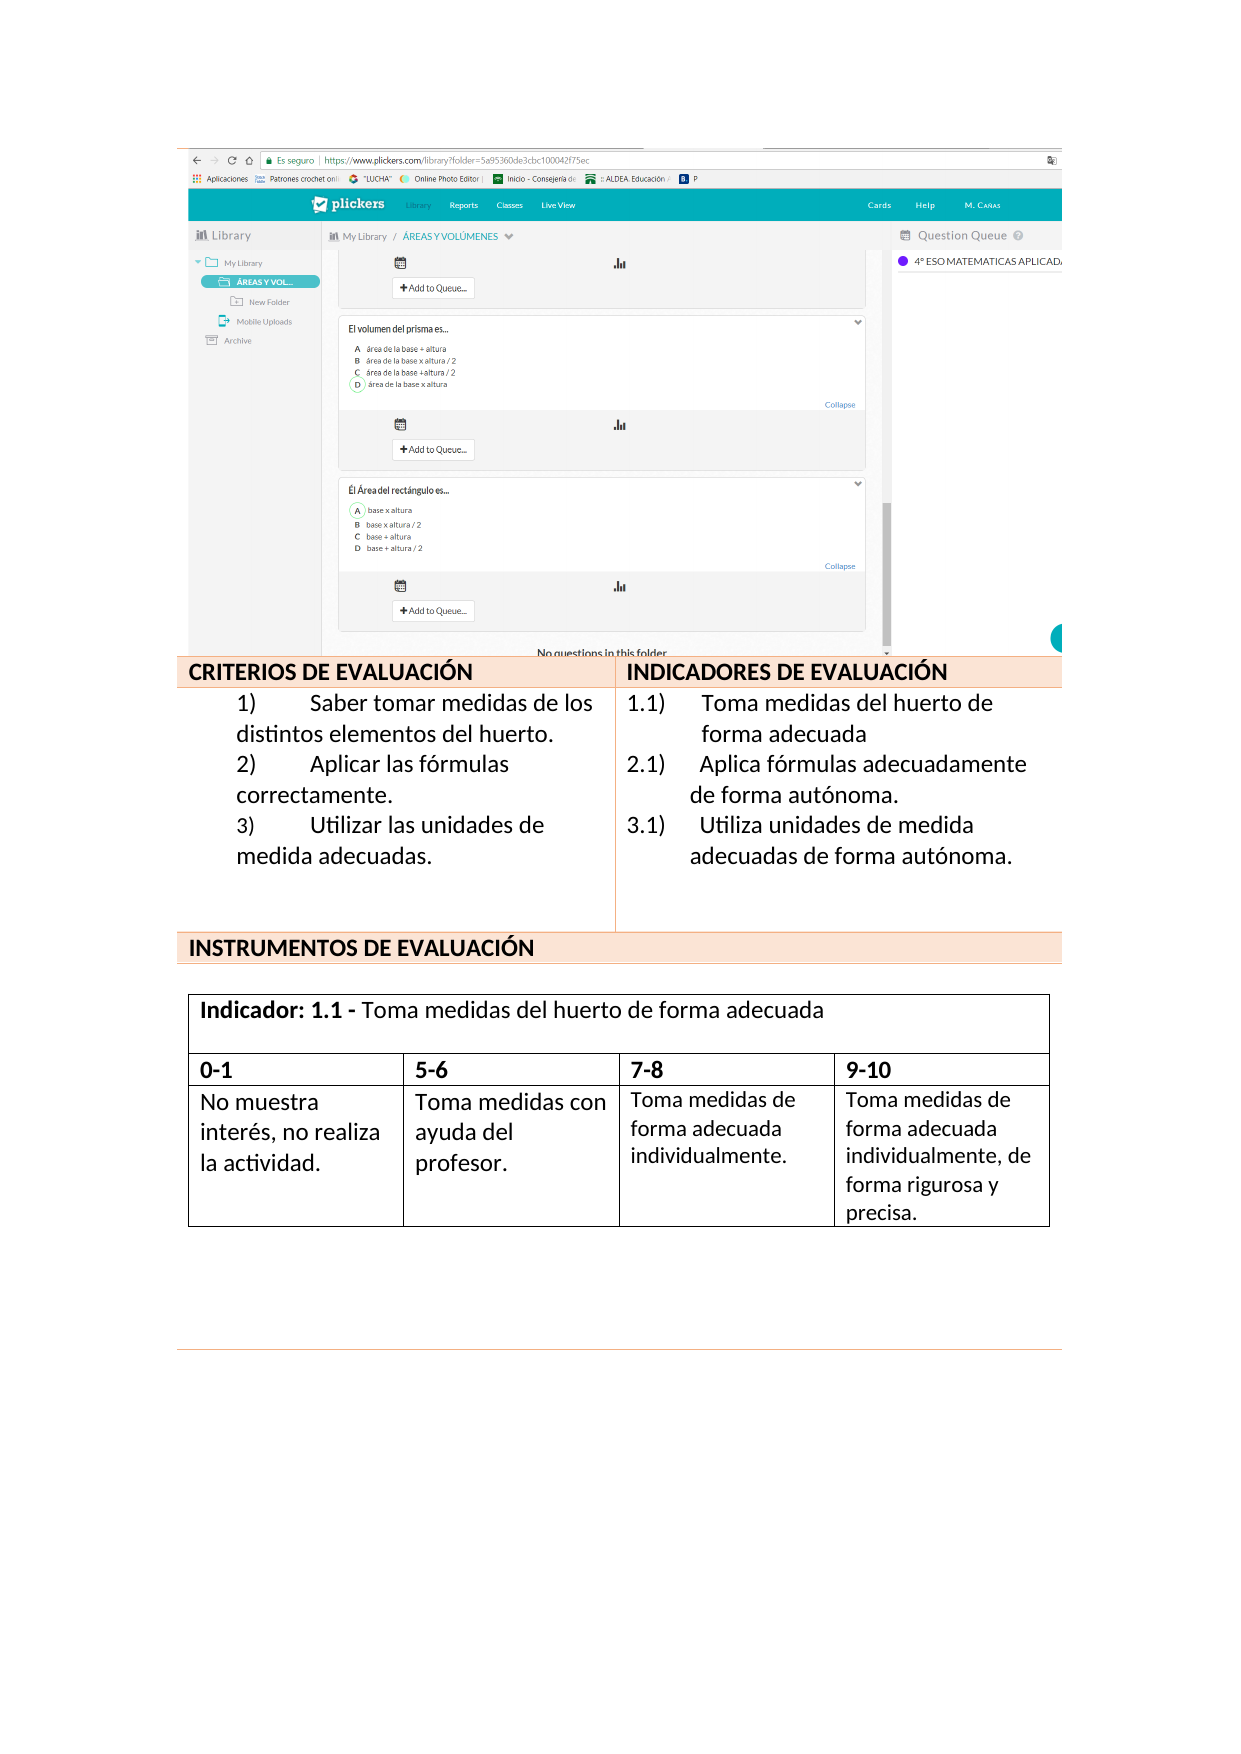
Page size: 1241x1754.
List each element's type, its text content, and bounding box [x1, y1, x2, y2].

table_cell 0-1 [189, 1054, 403, 1084]
table_cell No muestra interés, no realiza la actividad. [189, 1086, 403, 1226]
table_header Indicador: 1.1 - Toma medidas del huerto de forma adecuada [189, 995, 1049, 1053]
table_cell Saber tomar medidas de los distintos elementos del huerto. Aplicar las fórmulas correctamente. Utilizar las unidades de medida adecuadas. [177, 688, 615, 931]
table_cell 5-6 [404, 1054, 619, 1084]
table_cell Toma medidas de forma adecuada individualmente. [620, 1086, 834, 1226]
table_cell [177, 149, 188, 656]
table_cell Toma medidas de forma adecuada individualmente, de forma rigurosa y precisa. [835, 1086, 1049, 1226]
table_cell 7-8 [620, 1054, 834, 1084]
table_cell [177, 964, 1062, 1349]
table_cell INSTRUMENTOS DE EVALUACIÓN [177, 933, 1062, 962]
table_cell CRITERIOS DE EVALUACIÓN [177, 657, 615, 687]
table_cell Toma medidas del huerto de forma adecuada 2.1) Aplica fórmulas adecuadamente de forma autónoma. 3.1) Utiliza unidades de medida adecuadas de forma autónoma. [616, 688, 1062, 931]
table_cell INDICADORES DE EVALUACIÓN [616, 657, 1062, 687]
table_cell Toma medidas con ayuda del profesor. [404, 1086, 619, 1226]
table_cell 9-10 [835, 1054, 1049, 1084]
